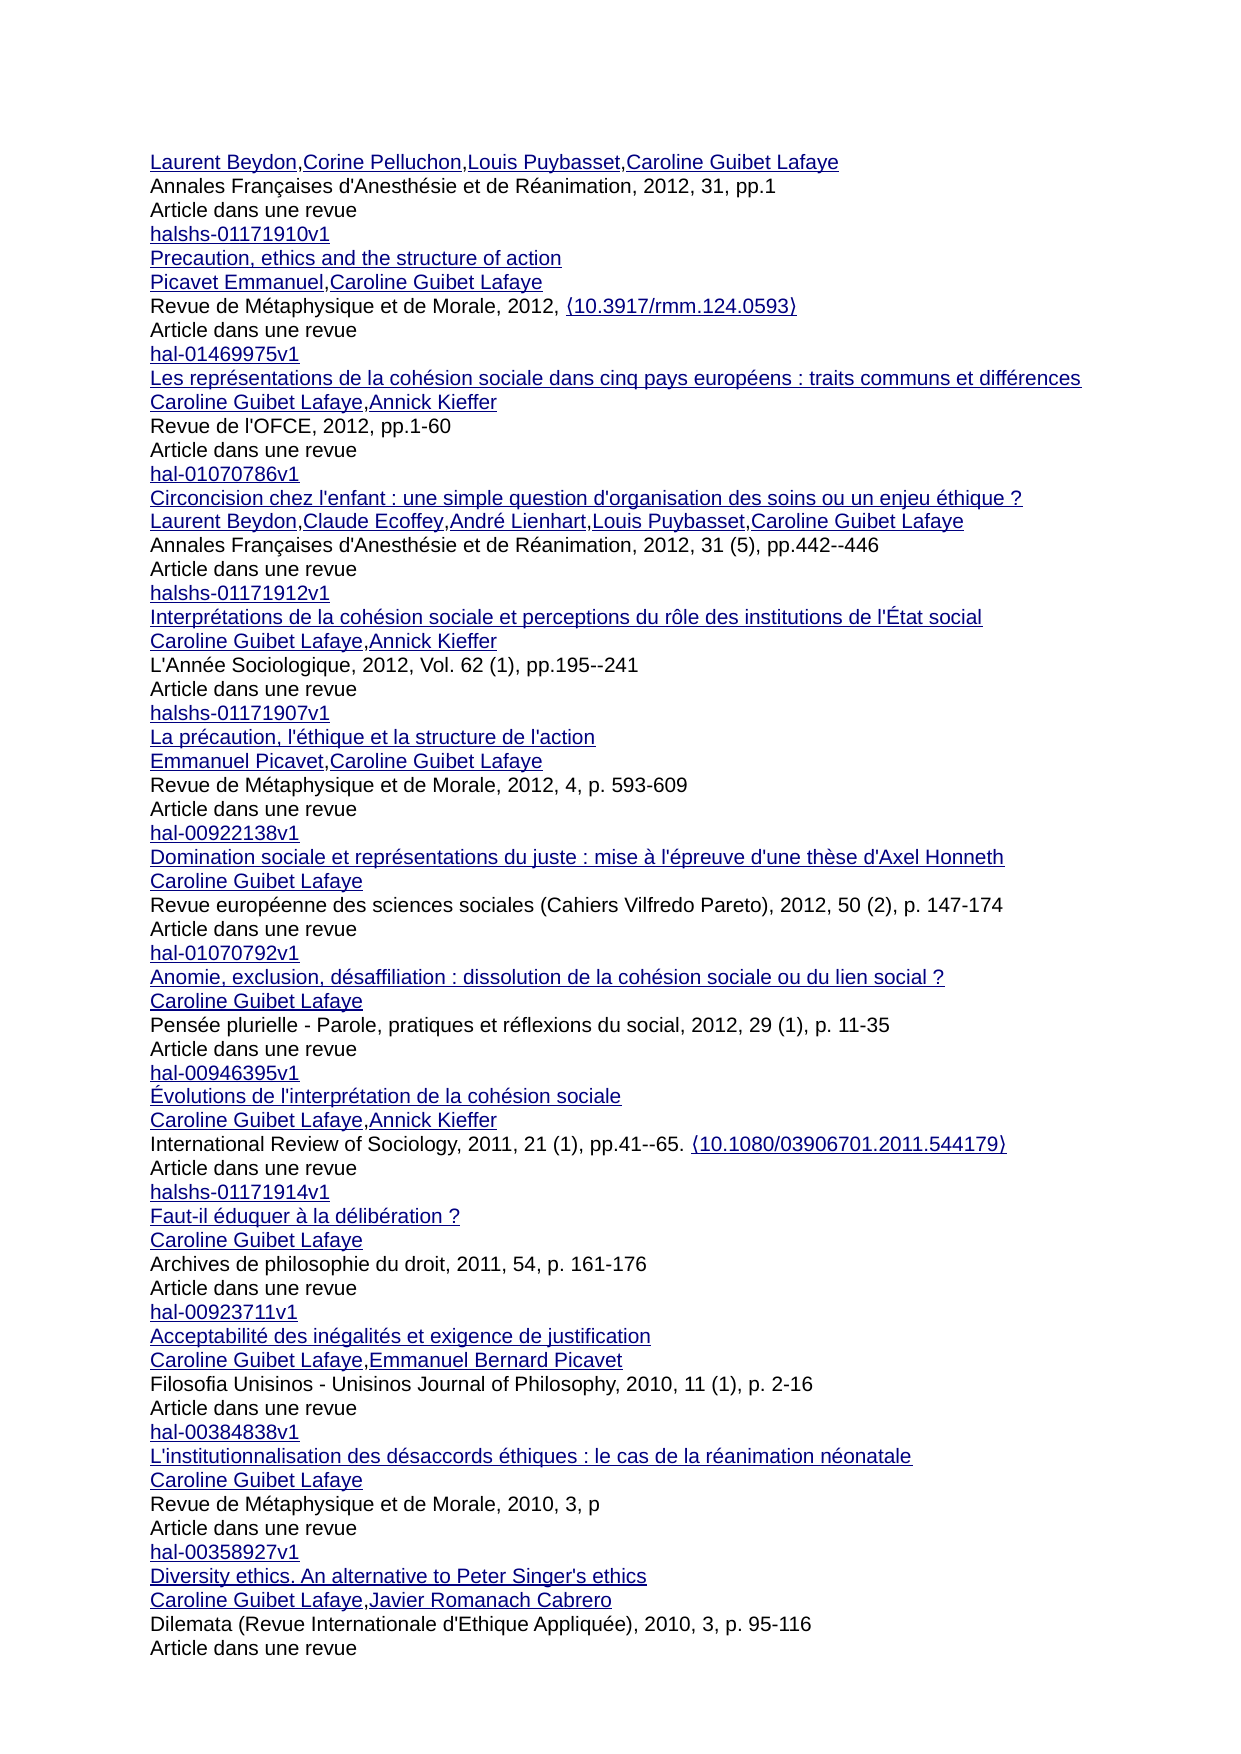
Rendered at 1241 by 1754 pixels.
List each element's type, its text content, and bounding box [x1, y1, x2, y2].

table_cell La précaution, l'éthique et la structure de l'action Emmanuel Picavet,Caroline Guibet Lafaye Revue de Métaphysique et de Morale, 2012, 4, p. 593-609 Article dans une revue hal-00922138v1 [150, 725, 1090, 845]
table_cell Laurent Beydon,Corine Pelluchon,Louis Puybasset,Caroline Guibet Lafaye Annales Françaises d'Anesthésie et de Réanimation, 2012, 31, pp.1 Article dans une revue halshs-01171910v1 [150, 150, 1090, 246]
table_cell Circoncision chez l'enfant : une simple question d'organisation des soins ou un enjeu éthique ? Laurent Beydon,Claude Ecoffey,André Lienhart,Louis Puybasset,Caroline Guibet Lafaye Annales Françaises d'Anesthésie et de Réanimation, 2012, 31 (5), pp.442--446 Article dans une revue halshs-01171912v1 [150, 485, 1090, 605]
table_cell Faut-il éduquer à la délibération ? Caroline Guibet Lafaye Archives de philosophie du droit, 2011, 54, p. 161-176 Article dans une revue hal-00923711v1 [150, 1204, 1090, 1324]
table_cell Évolutions de l'interprétation de la cohésion sociale Caroline Guibet Lafaye,Annick Kieffer International Review of Sociology, 2011, 21 (1), pp.41--65. ⟨10.1080/03906701.2011.544179⟩ Article dans une revue halshs-01171914v1 [150, 1084, 1090, 1204]
table_cell Acceptabilité des inégalités et exigence de justification Caroline Guibet Lafaye,Emmanuel Bernard Picavet Filosofia Unisinos - Unisinos Journal of Philosophy, 2010, 11 (1), p. 2-16 Article dans une revue hal-00384838v1 [150, 1324, 1090, 1444]
table_cell Precaution, ethics and the structure of action Picavet Emmanuel,Caroline Guibet Lafaye Revue de Métaphysique et de Morale, 2012, ⟨10.3917/rmm.124.0593⟩ Article dans une revue hal-01469975v1 [150, 246, 1090, 366]
table_cell Diversity ethics. An alternative to Peter Singer's ethics Caroline Guibet Lafaye,Javier Romanach Cabrero Dilemata (Revue Internationale d'Ethique Appliquée), 2010, 3, p. 95-116 Article dans une revue [150, 1564, 1090, 1659]
table_cell Les représentations de la cohésion sociale dans cinq pays européens : traits communs et différences Caroline Guibet Lafaye,Annick Kieffer Revue de l'OFCE, 2012, pp.1-60 Article dans une revue hal-01070786v1 [150, 366, 1090, 485]
table_cell L'institutionnalisation des désaccords éthiques : le cas de la réanimation néonatale Caroline Guibet Lafaye Revue de Métaphysique et de Morale, 2010, 3, p Article dans une revue hal-00358927v1 [150, 1444, 1090, 1563]
table_cell Domination sociale et représentations du juste : mise à l'épreuve d'une thèse d'Axel Honneth Caroline Guibet Lafaye Revue européenne des sciences sociales (Cahiers Vilfredo Pareto), 2012, 50 (2), p. 147-174 Article dans une revue hal-01070792v1 [150, 845, 1090, 964]
table_cell Anomie, exclusion, désaffiliation : dissolution de la cohésion sociale ou du lien social ? Caroline Guibet Lafaye Pensée plurielle - Parole, pratiques et réflexions du social, 2012, 29 (1), p. 11-35 Article dans une revue hal-00946395v1 [150, 965, 1090, 1084]
table_cell Interprétations de la cohésion sociale et perceptions du rôle des institutions de l'État social Caroline Guibet Lafaye,Annick Kieffer L'Année Sociologique, 2012, Vol. 62 (1), pp.195--241 Article dans une revue halshs-01171907v1 [150, 605, 1090, 725]
